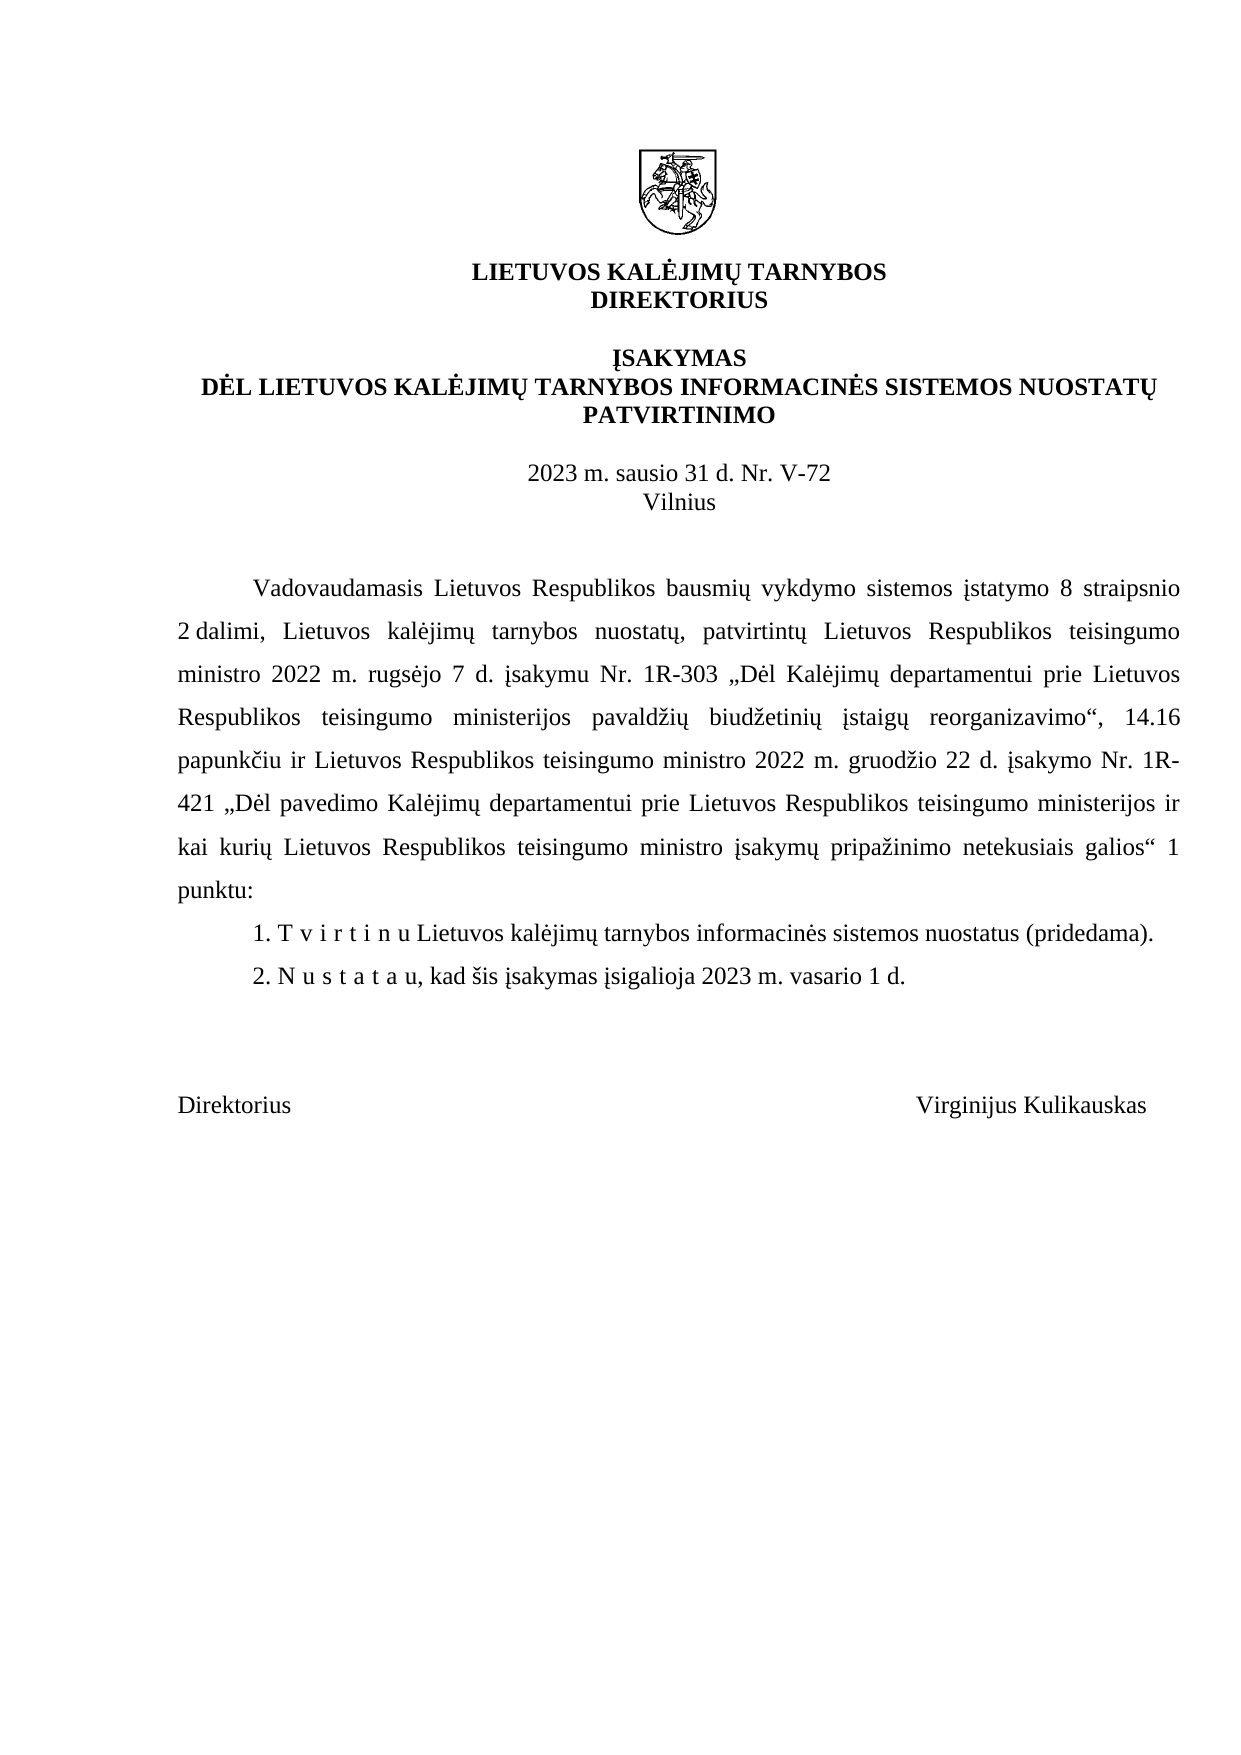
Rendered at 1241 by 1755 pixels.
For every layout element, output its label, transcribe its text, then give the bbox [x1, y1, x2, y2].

text 2. Nustatau, kad šis įsakymas įsigalioja 2023 m. vasario 1 d. [177, 961, 1181, 990]
text 1. Tvirtinu Lietuvos kalėjimų tarnybos informacinės sistemos nuostatus (pridedama). [177, 918, 1181, 947]
text Vilnius [177, 487, 1181, 515]
text 2023 m. sausio 31 d. Nr. V-72 [177, 458, 1181, 487]
text Vadovaudamasis Lietuvos Respublikos bausmių vykdymo sistemos įstatymo 8 straipsnio 2 dalimi, Lietuvos kalėjimų tarnybos nuostatų, patvirtintų Lietuvos Respublikos teisingumo ministro 2022 m. rugsėjo 7 d. įsakymu Nr. 1R-303 „Dėl Kalėjimų departamentui prie Lietuvos Respublikos teisingumo ministerijos pavaldžių biudžetinių įstaigų reorganizavimo“, 14.16 papunkčiu ir Lietuvos Respublikos teisingumo ministro 2022 m. gruodžio 22 d. įsakymo Nr. 1R-421 „Dėl pavedimo Kalėjimų departamentui prie Lietuvos Respublikos teisingumo ministerijos ir kai kurių Lietuvos Respublikos teisingumo ministro įsakymų pripažinimo netekusiais galios“ 1 punktu: [177, 573, 1181, 903]
text DIREKTORIUS [177, 285, 1181, 314]
text Direktorius Virginijus Kulikauskas [177, 1090, 1181, 1119]
text DĖL LIETUVOS KALĖJIMŲ TARNYBOS INFORMACINĖS SISTEMOS NUOSTATŲ PATVIRTINIMO [177, 372, 1181, 429]
text LIETUVOS KALĖJIMŲ TARNYBOS [177, 257, 1181, 285]
text ĮSAKYMAS [177, 343, 1181, 372]
